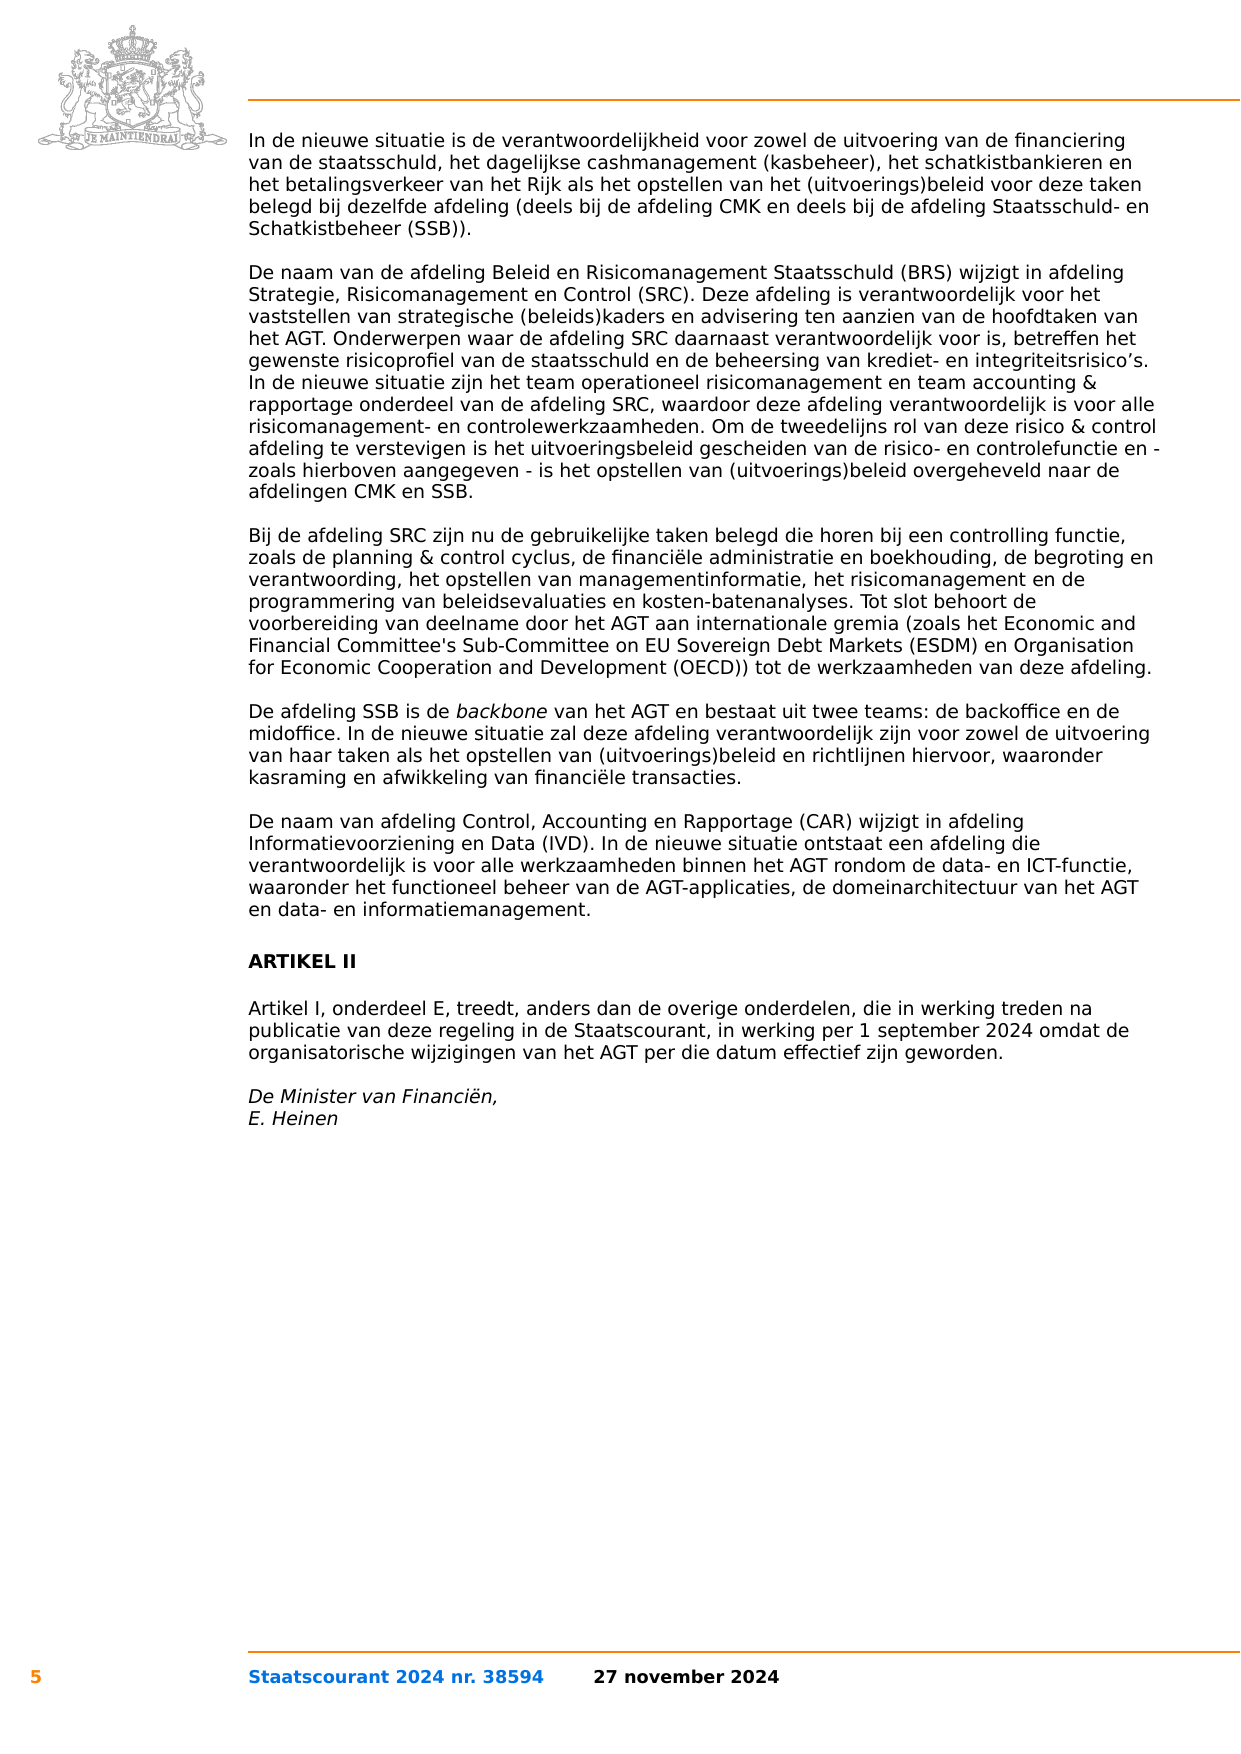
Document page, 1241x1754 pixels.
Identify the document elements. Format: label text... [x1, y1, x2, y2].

picture [38, 25, 227, 150]
text De afdeling SSB is de backbone van het AGT en bestaat uit twee teams: de backoffice en de midoffice. In de nieuwe situatie zal deze afdeling verantwoordelijk zijn voor zowel de uitvoering van haar taken als het opstellen van (uitvoerings)beleid en richtlijnen hiervoor, waaronder kasraming en afwikkeling van financiële transacties. [248, 701, 1163, 789]
subtitle ARTIKEL II [248, 951, 1163, 973]
text De Minister van Financiën, E. Heinen [248, 1086, 1163, 1129]
text Bij de afdeling SRC zijn nu de gebruikelijke taken belegd die horen bij een controlling functie, zoals de planning & control cyclus, de financiële administratie en boekhouding, de begroting en verantwoording, het opstellen van managementinformatie, het risicomanagement en de programmering van beleidsevaluaties en kosten-batenanalyses. Tot slot behoort de voorbereiding van deelname door het AGT aan internationale gremia (zoals het Economic and Financial Committee's Sub-Committee on EU Sovereign Debt Markets (ESDM) en Organisation for Economic Cooperation and Development (OECD)) tot de werkzaamheden van deze afdeling. [248, 525, 1163, 679]
text In de nieuwe situatie is de verantwoordelijkheid voor zowel de uitvoering van de financiering van de staatsschuld, het dagelijkse cashmanagement (kasbeheer), het schatkistbankieren en het betalingsverkeer van het Rijk als het opstellen van het (uitvoerings)beleid voor deze taken belegd bij dezelfde afdeling (deels bij de afdeling CMK en deels bij de afdeling Staatsschuld- en Schatkistbeheer (SSB)). [248, 130, 1163, 240]
text De naam van de afdeling Beleid en Risicomanagement Staatsschuld (BRS) wijzigt in afdeling Strategie, Risicomanagement en Control (SRC). Deze afdeling is verantwoordelijk voor het vaststellen van strategische (beleids)kaders en advisering ten aanzien van de hoofdtaken van het AGT. Onderwerpen waar de afdeling SRC daarnaast verantwoordelijk voor is, betreffen het gewenste risicoprofiel van de staatsschuld en de beheersing van krediet- en integriteitsrisico’s. In de nieuwe situatie zijn het team operationeel risicomanagement en team accounting & rapportage onderdeel van de afdeling SRC, waardoor deze afdeling verantwoordelijk is voor alle risicomanagement- en controlewerkzaamheden. Om de tweedelijns rol van deze risico & control afdeling te verstevigen is het uitvoeringsbeleid gescheiden van de risico- en controlefunctie en - zoals hierboven aangegeven - is het opstellen van (uitvoerings)beleid overgeheveld naar de afdelingen CMK en SSB. [248, 262, 1163, 503]
text De naam van afdeling Control, Accounting en Rapportage (CAR) wijzigt in afdeling Informatievoorziening en Data (IVD). In de nieuwe situatie ontstaat een afdeling die verantwoordelijk is voor alle werkzaamheden binnen het AGT rondom de data- en ICT-functie, waaronder het functioneel beheer van de AGT-applicaties, de domeinarchitectuur van het AGT en data- en informatiemanagement. [248, 811, 1163, 921]
text Artikel I, onderdeel E, treedt, anders dan de overige onderdelen, die in werking treden na publicatie van deze regeling in de Staatscourant, in werking per 1 september 2024 omdat de organisatorische wijzigingen van het AGT per die datum effectief zijn geworden. [248, 998, 1163, 1064]
